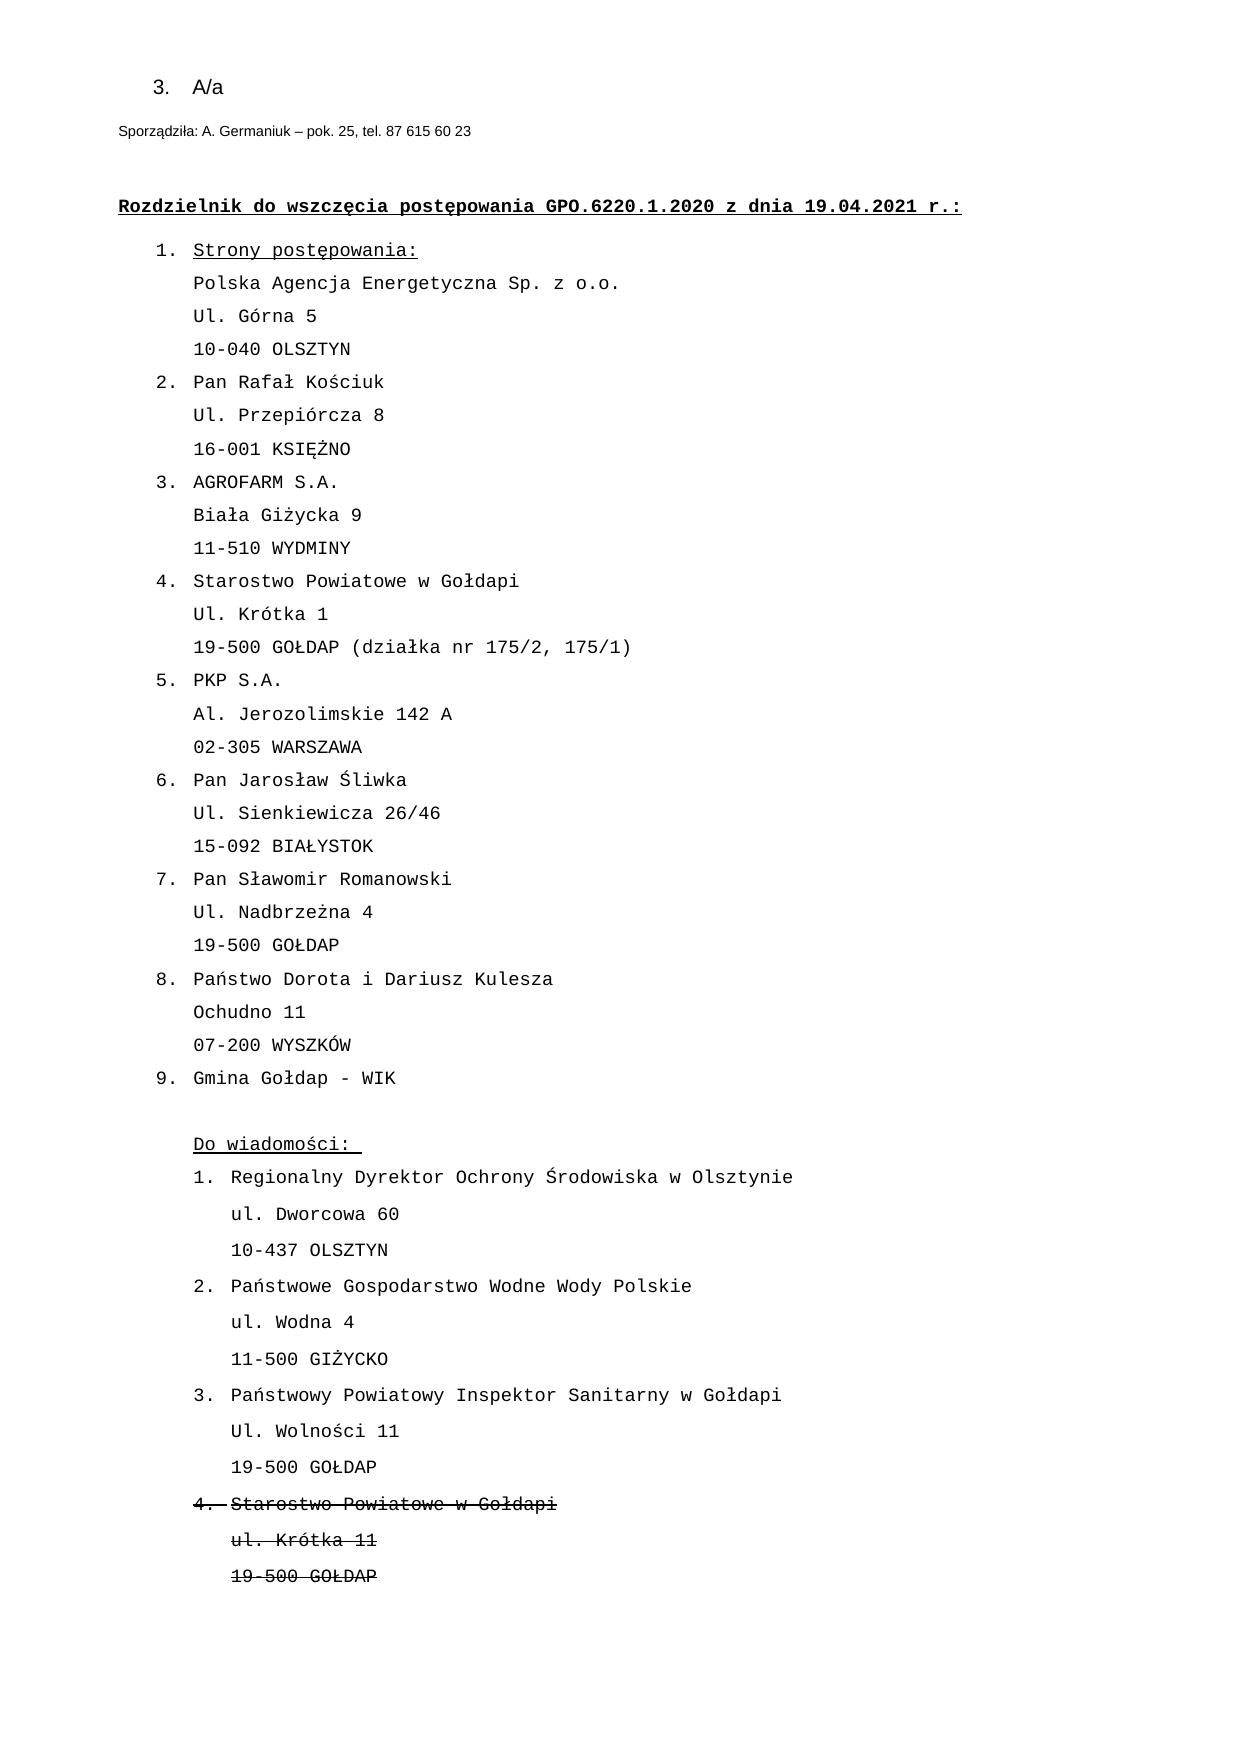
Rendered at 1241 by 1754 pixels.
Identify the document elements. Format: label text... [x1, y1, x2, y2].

text ul. Dworcowa 60 [231, 1204, 1122, 1226]
text 3. A/a [118, 75, 1122, 99]
text Ul. Krótka 1 [193, 605, 1122, 626]
text ul. Wodna 4 [231, 1313, 1122, 1334]
list Gmina Gołdap - WIK [156, 1069, 1122, 1090]
text Biała Giżycka 9 [193, 506, 1122, 527]
list Strony postępowania: [156, 241, 1122, 262]
list Starostwo Powiatowe w Gołdapi [156, 572, 1122, 593]
text 07-200 WYSZKÓW [193, 1036, 1122, 1057]
text Rozdzielnik do wszczęcia postępowania GPO.6220.1.2020 z dnia 19.04.2021 r.: [118, 197, 1122, 218]
text 19-500 GOŁDAP (działka nr 175/2, 175/1) [193, 638, 1122, 659]
text Sporządziła: A. Germaniuk – pok. 25, tel. 87 615 60 23 [118, 123, 1122, 139]
text Ul. Sienkiewicza 26/46 [193, 804, 1122, 825]
text ul. Krótka 11 [231, 1531, 1122, 1552]
list Pan Rafał Kościuk [156, 373, 1122, 394]
text Ul. Górna 5 [193, 307, 1122, 328]
list Państwo Dorota i Dariusz Kulesza [156, 969, 1122, 991]
text 16-001 KSIĘŻNO [193, 439, 1122, 461]
text Ochudno 11 [193, 1002, 1122, 1024]
text Al. Jerozolimskie 142 A [193, 704, 1122, 726]
text 19-500 GOŁDAP [193, 936, 1122, 957]
list Państwowy Powiatowy Inspektor Sanitarny w Gołdapi [193, 1386, 1122, 1407]
text 11-510 WYDMINY [193, 539, 1122, 560]
list AGROFARM S.A. [156, 472, 1122, 494]
text 15-092 BIAŁYSTOK [193, 837, 1122, 858]
list Pan Sławomir Romanowski [156, 870, 1122, 891]
text Ul. Przepiórcza 8 [193, 406, 1122, 427]
text 11-500 GIŻYCKO [231, 1349, 1122, 1371]
list PKP S.A. [156, 671, 1122, 692]
list Starostwo Powiatowe w Gołdapi [193, 1494, 1122, 1516]
text 19-500 GOŁDAP [231, 1567, 1122, 1588]
text Ul. Wolności 11 [231, 1422, 1122, 1443]
list Pan Jarosław Śliwka [156, 771, 1122, 792]
text Do wiadomości: [193, 1135, 1122, 1156]
list Państwowe Gospodarstwo Wodne Wody Polskie [193, 1277, 1122, 1298]
text 10-040 OLSZTYN [193, 340, 1122, 361]
list Regionalny Dyrektor Ochrony Środowiska w Olsztynie [193, 1168, 1122, 1189]
text 19-500 GOŁDAP [231, 1458, 1122, 1479]
text Ul. Nadbrzeżna 4 [193, 903, 1122, 924]
text Polska Agencja Energetyczna Sp. z o.o. [193, 274, 1122, 295]
text 02-305 WARSZAWA [193, 737, 1122, 759]
text 10-437 OLSZTYN [231, 1241, 1122, 1262]
